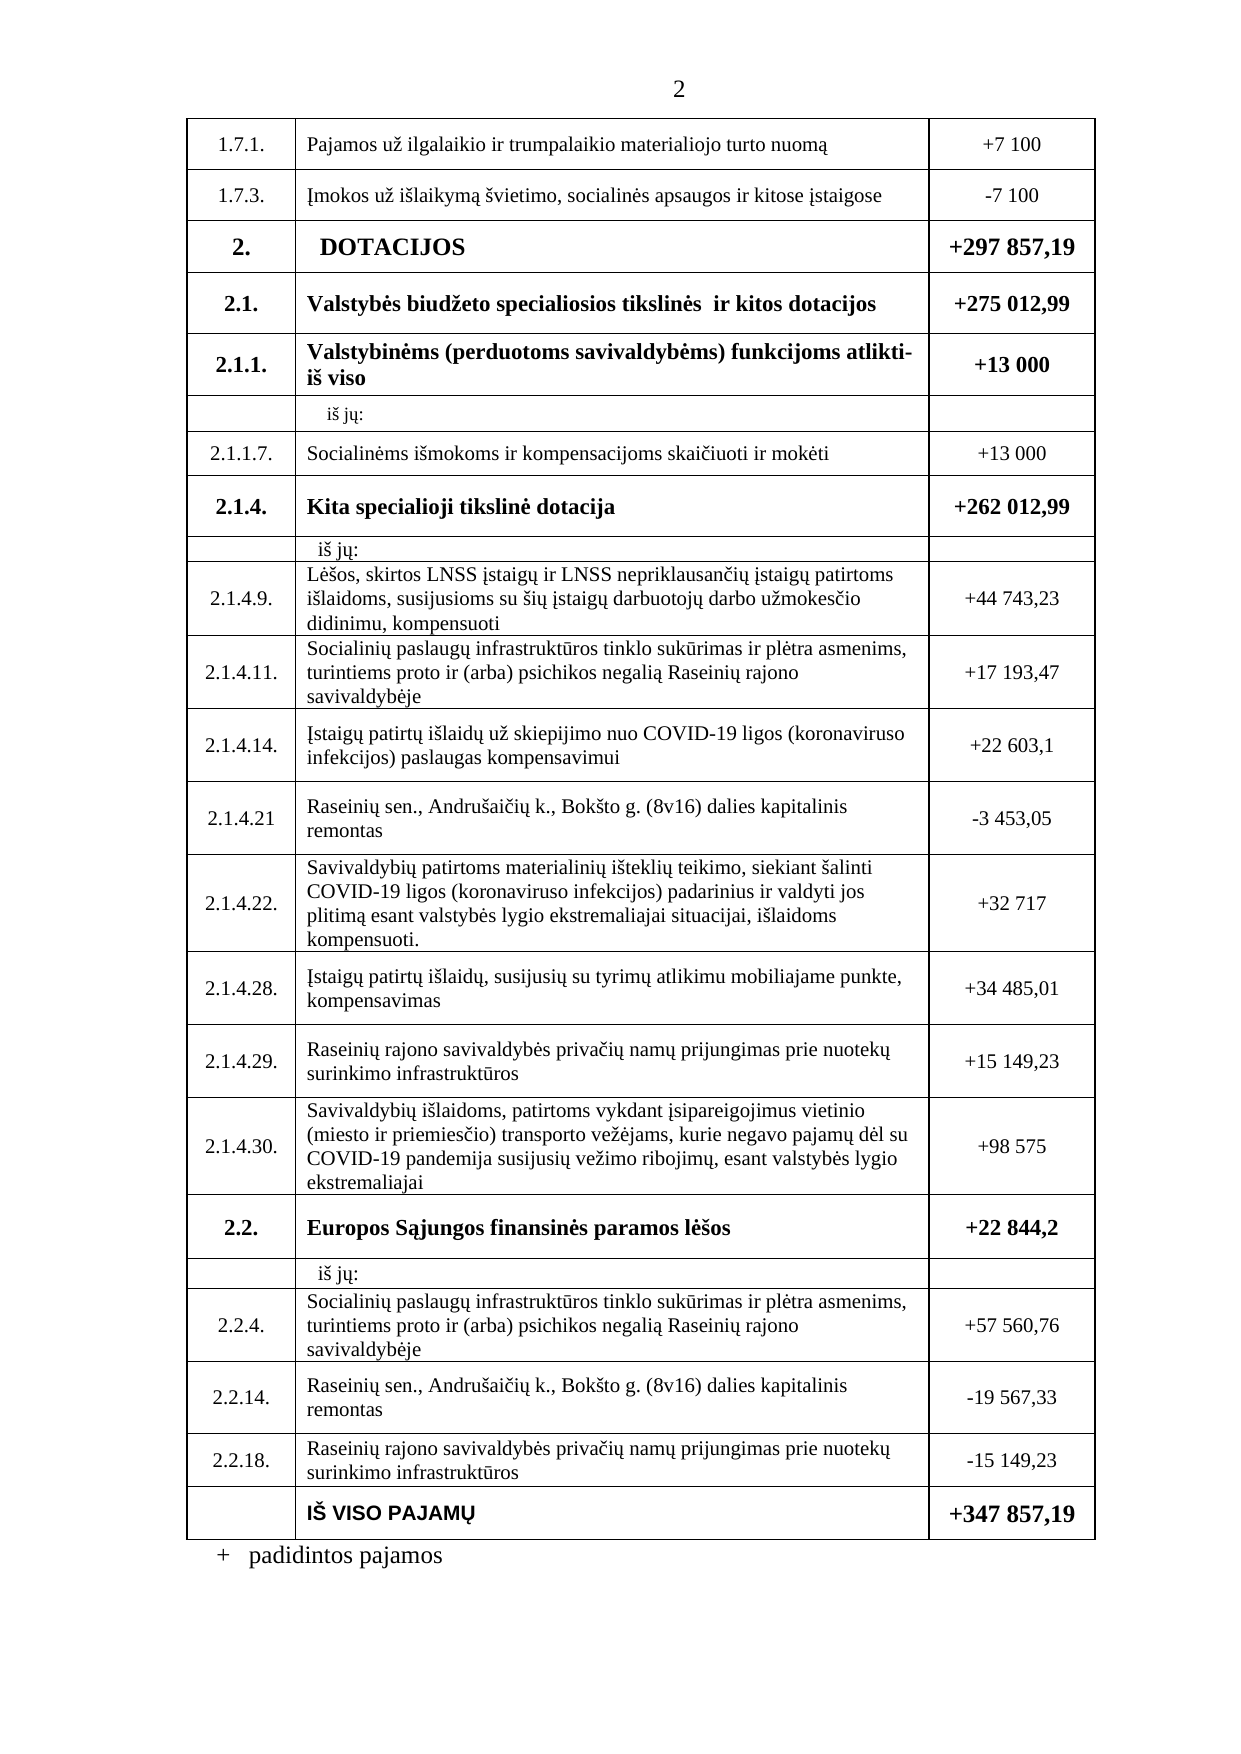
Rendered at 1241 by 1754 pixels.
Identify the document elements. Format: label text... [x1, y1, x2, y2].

table_cell +7 100 [930, 119, 1094, 169]
table_cell +13 000 [930, 432, 1094, 474]
table_cell [188, 537, 295, 561]
table_cell 2.1.4.11. [188, 636, 295, 708]
table_cell [188, 396, 295, 431]
table_cell 2. [188, 221, 295, 272]
table_cell Valstybinėms (perduotoms savivaldybėms) funkcijoms atlikti- iš viso [296, 334, 928, 395]
table_cell +98 575 [930, 1098, 1094, 1194]
table_cell -15 149,23 [930, 1434, 1094, 1486]
table_cell 1.7.1. [188, 119, 295, 169]
text + padidintos pajamos [177, 1540, 1181, 1569]
table_cell Savivaldybių patirtoms materialinių išteklių teikimo, siekiant šalinti COVID-19 ligos (koronaviruso infekcijos) padarinius ir valdyti jos plitimą esant valstybės lygio ekstremaliajai situacijai, išlaidoms kompensuoti. [296, 855, 928, 951]
table_cell Savivaldybių išlaidoms, patirtoms vykdant įsipareigojimus vietinio (miesto ir priemiesčio) transporto vežėjams, kurie negavo pajamų dėl su COVID-19 pandemija susijusių vežimo ribojimų, esant valstybės lygio ekstremaliajai [296, 1098, 928, 1194]
table_cell 2.1.4.9. [188, 562, 295, 634]
table_cell -7 100 [930, 170, 1094, 220]
table_cell +347 857,19 [930, 1487, 1094, 1539]
table_cell 2.1.4.30. [188, 1098, 295, 1194]
table_cell +17 193,47 [930, 636, 1094, 708]
table_cell Socialinių paslaugų infrastruktūros tinklo sukūrimas ir plėtra asmenims, turintiems proto ir (arba) psichikos negalią Raseinių rajono savivaldybėje [296, 636, 928, 708]
table_cell Pajamos už ilgalaikio ir trumpalaikio materialiojo turto nuomą [296, 119, 928, 169]
table_cell iš jų: [296, 1259, 928, 1288]
table_cell Įstaigų patirtų išlaidų, susijusių su tyrimų atlikimu mobiliajame punkte, kompensavimas [296, 952, 928, 1024]
table_cell Socialinių paslaugų infrastruktūros tinklo sukūrimas ir plėtra asmenims, turintiems proto ir (arba) psichikos negalią Raseinių rajono savivaldybėje [296, 1289, 928, 1361]
table_cell Raseinių sen., Andrušaičių k., Bokšto g. (8v16) dalies kapitalinis remontas [296, 782, 928, 854]
table_cell 2.2. [188, 1195, 295, 1258]
table_cell Raseinių rajono savivaldybės privačių namų prijungimas prie nuotekų surinkimo infrastruktūros [296, 1025, 928, 1097]
table_cell 2.1.1.7. [188, 432, 295, 474]
table_cell 2.1. [188, 273, 295, 333]
table_cell [930, 537, 1094, 561]
table_cell 2.1.4. [188, 476, 295, 536]
table_cell Socialinėms išmokoms ir kompensacijoms skaičiuoti ir mokėti [296, 432, 928, 474]
table_cell 1.7.3. [188, 170, 295, 220]
table_cell Įmokos už išlaikymą švietimo, socialinės apsaugos ir kitose įstaigose [296, 170, 928, 220]
table_cell 2.2.14. [188, 1362, 295, 1433]
table_cell Valstybės biudžeto specialiosios tikslinės ir kitos dotacijos [296, 273, 928, 333]
table_cell 2.2.18. [188, 1434, 295, 1486]
table_cell +22 603,1 [930, 709, 1094, 781]
table_cell +32 717 [930, 855, 1094, 951]
table_cell iš jų: [296, 396, 928, 431]
table_cell 2.1.4.14. [188, 709, 295, 781]
table_cell Lėšos, skirtos LNSS įstaigų ir LNSS nepriklausančių įstaigų patirtoms išlaidoms, susijusioms su šių įstaigų darbuotojų darbo užmokesčio didinimu, kompensuoti [296, 562, 928, 634]
table_cell +262 012,99 [930, 476, 1094, 536]
table_cell +297 857,19 [930, 221, 1094, 272]
table_cell [188, 1487, 295, 1539]
table_cell Kita specialioji tikslinė dotacija [296, 476, 928, 536]
table_cell +22 844,2 [930, 1195, 1094, 1258]
table_cell [930, 396, 1094, 431]
table_cell +13 000 [930, 334, 1094, 395]
table_cell IŠ VISO PAJAMŲ [296, 1487, 928, 1539]
table_cell -3 453,05 [930, 782, 1094, 854]
table_cell 2.1.4.29. [188, 1025, 295, 1097]
table_cell 2.1.4.21 [188, 782, 295, 854]
table_cell +275 012,99 [930, 273, 1094, 333]
table_cell Raseinių sen., Andrušaičių k., Bokšto g. (8v16) dalies kapitalinis remontas [296, 1362, 928, 1433]
table_cell Įstaigų patirtų išlaidų už skiepijimo nuo COVID-19 ligos (koronaviruso infekcijos) paslaugas kompensavimui [296, 709, 928, 781]
table_cell 2.2.4. [188, 1289, 295, 1361]
table_cell [188, 1259, 295, 1288]
table_cell 2.1.4.28. [188, 952, 295, 1024]
table_cell [930, 1259, 1094, 1288]
table_cell DOTACIJOS [296, 221, 928, 272]
table_cell 2.1.1. [188, 334, 295, 395]
table_cell +34 485,01 [930, 952, 1094, 1024]
table_cell iš jų: [296, 537, 928, 561]
table_cell +44 743,23 [930, 562, 1094, 634]
table_cell +57 560,76 [930, 1289, 1094, 1361]
table_cell +15 149,23 [930, 1025, 1094, 1097]
table_cell Raseinių rajono savivaldybės privačių namų prijungimas prie nuotekų surinkimo infrastruktūros [296, 1434, 928, 1486]
table_cell -19 567,33 [930, 1362, 1094, 1433]
table_cell 2.1.4.22. [188, 855, 295, 951]
table_cell Europos Sąjungos finansinės paramos lėšos [296, 1195, 928, 1258]
